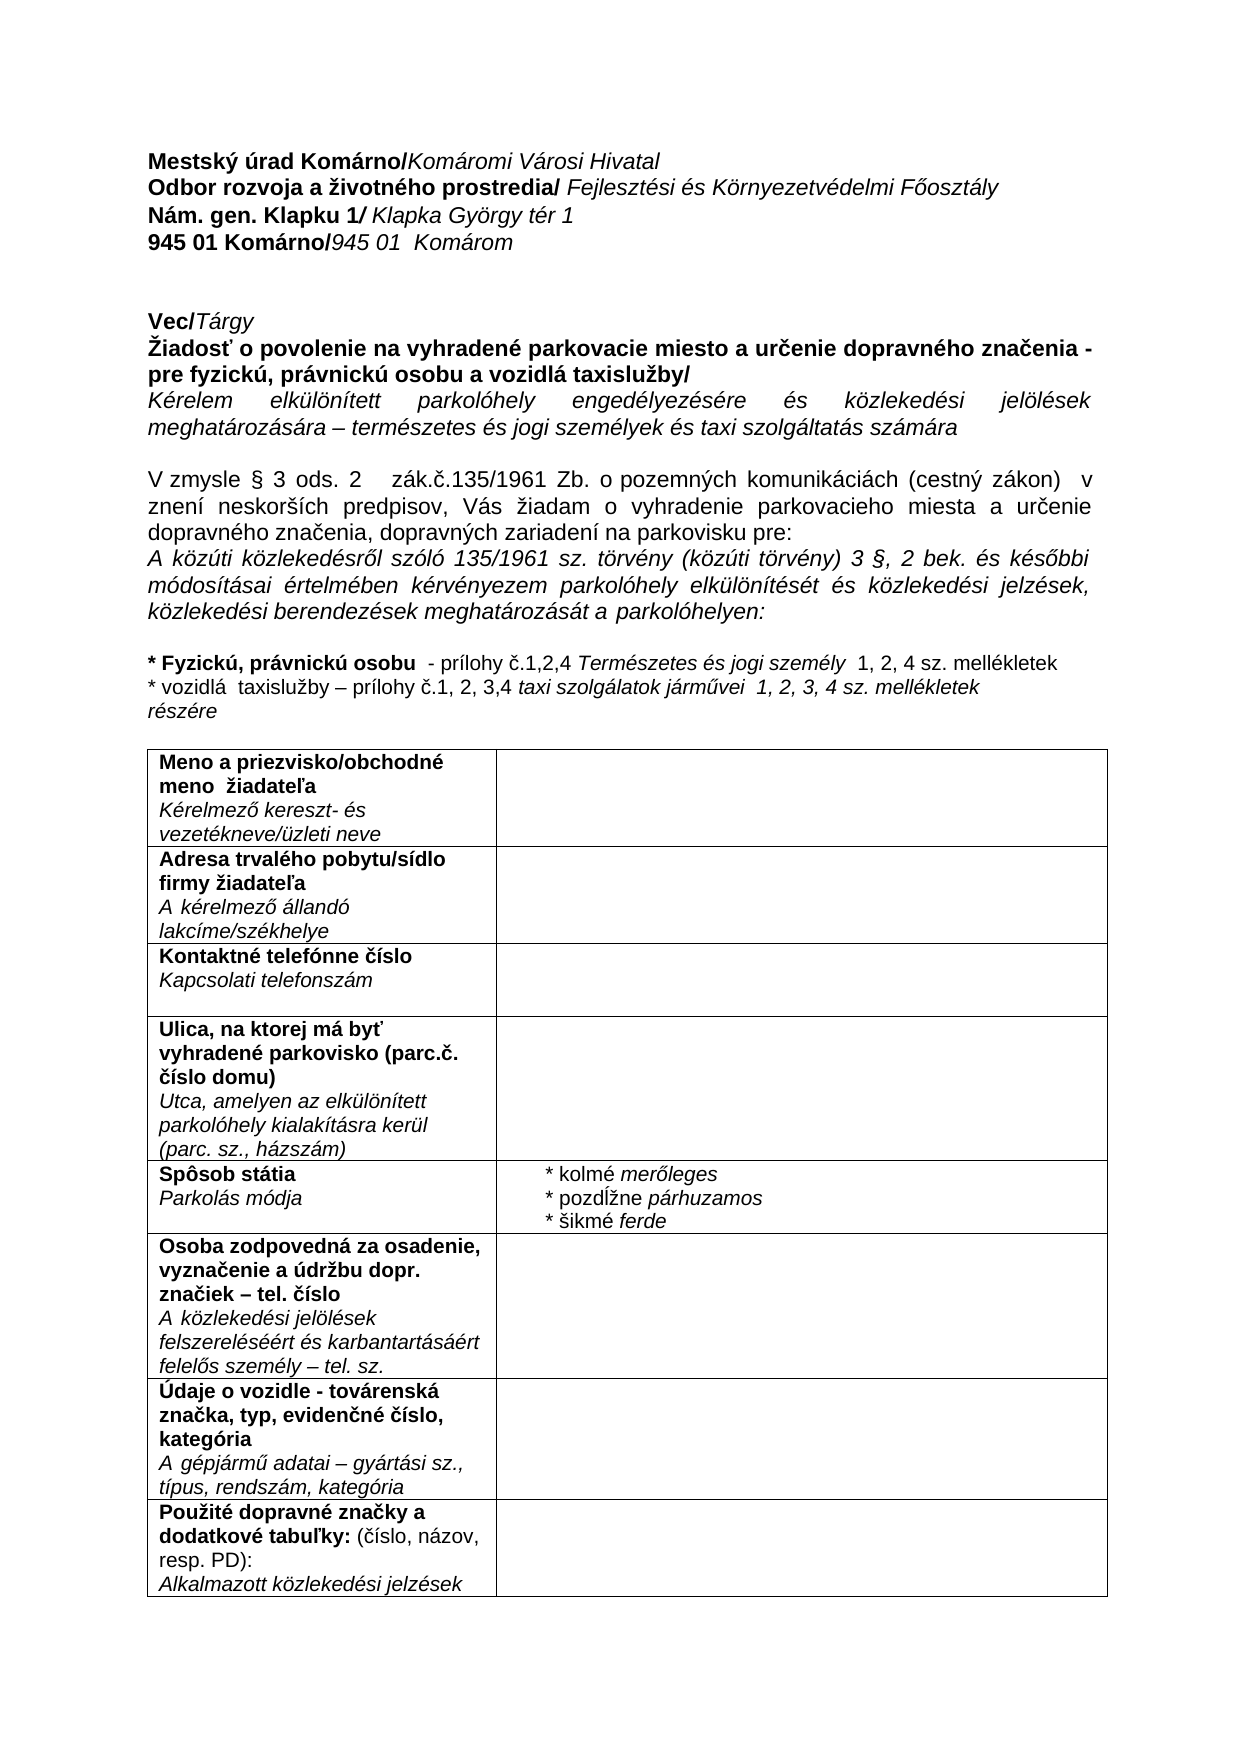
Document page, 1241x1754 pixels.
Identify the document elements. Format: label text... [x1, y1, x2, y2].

table_cell [497, 1500, 1107, 1596]
table_cell [497, 944, 1107, 1016]
table_cell [497, 1017, 1107, 1160]
text * Fyzickú, právnickú osobu - prílohy č.1,2,4 Természetes és jogi személy 1, 2, 4 sz. mellékletek [148, 651, 1093, 675]
text Mestský úrad Komárno/Komáromi Városi Hivatal [148, 148, 1093, 174]
table_cell [497, 1234, 1107, 1378]
table_cell Použité dopravné značky a dodatkové tabuľky: (číslo, názov, resp. PD): Alkalmazott közlekedési jelzések [148, 1500, 496, 1596]
table_cell [497, 1379, 1107, 1499]
text Kérelem elkülönített parkolóhely engedélyezésére és közlekedési jelölések meghatározására – természetes és jogi személyek és taxi szolgáltatás számára [148, 387, 1093, 440]
text 945 01 Komárno/945 01 Komárom [148, 229, 1093, 255]
table_cell * kolmé merőleges * pozdĺžne párhuzamos * šikmé ferde [497, 1161, 1107, 1233]
text Vec/Tárgy [148, 308, 1093, 334]
text Odbor rozvoja a životného prostredia/ Fejlesztési és Környezetvédelmi Főosztály [148, 174, 1093, 200]
table_cell Osoba zodpovedná za osadenie, vyznačenie a údržbu dopr. značiek – tel. číslo A közlekedési jelölések felszereléséért és karbantartásáért felelős személy – tel. sz. [148, 1234, 496, 1378]
text Žiadosť o povolenie na vyhradené parkovacie miesto a určenie dopravného značenia - pre fyzickú, právnickú osobu a vozidlá taxislužby/ [148, 334, 1093, 387]
table_cell Kontaktné telefónne číslo Kapcsolati telefonszám [148, 944, 496, 1016]
table_cell Údaje o vozidle - továrenská značka, typ, evidenčné číslo, kategória A gépjármű adatai – gyártási sz., típus, rendszám, kategória [148, 1379, 496, 1499]
table_cell [497, 847, 1107, 943]
table_header Meno a priezvisko/obchodné meno žiadateľa Kérelmező kereszt- és vezetékneve/üzleti neve [148, 750, 496, 846]
text A közúti közlekedésről szóló 135/1961 sz. törvény (közúti törvény) 3 §, 2 bek. és későbbi módosításai értelmében kérvényezem parkolóhely elkülönítését és közlekedési jelzések, közlekedési berendezések meghatározását a parkolóhelyen: [148, 545, 1093, 624]
text * vozidlá taxislužby – prílohy č.1, 2, 3,4 taxi szolgálatok járművei 1, 2, 3, 4 sz. mellékletek [148, 675, 1093, 699]
table_cell Spôsob státia Parkolás módja [148, 1161, 496, 1233]
table_cell Ulica, na ktorej má byť vyhradené parkovisko (parc.č. číslo domu) Utca, amelyen az elkülönített parkolóhely kialakításra kerül (parc. sz., házszám) [148, 1017, 496, 1160]
table_cell Adresa trvalého pobytu/sídlo firmy žiadateľa A kérelmező állandó lakcíme/székhelye [148, 847, 496, 943]
text V zmysle § 3 ods. 2 zák.č.135/1961 Zb. o pozemných komunikáciách (cestný zákon) v znení neskorších predpisov, Vás žiadam o vyhradenie parkovacieho miesta a určenie dopravného značenia, dopravných zariadení na parkovisku pre: [148, 466, 1093, 545]
text Nám. gen. Klapku 1/ Klapka György tér 1 [148, 200, 1093, 229]
text részére [148, 699, 1093, 723]
table_header [497, 750, 1107, 846]
